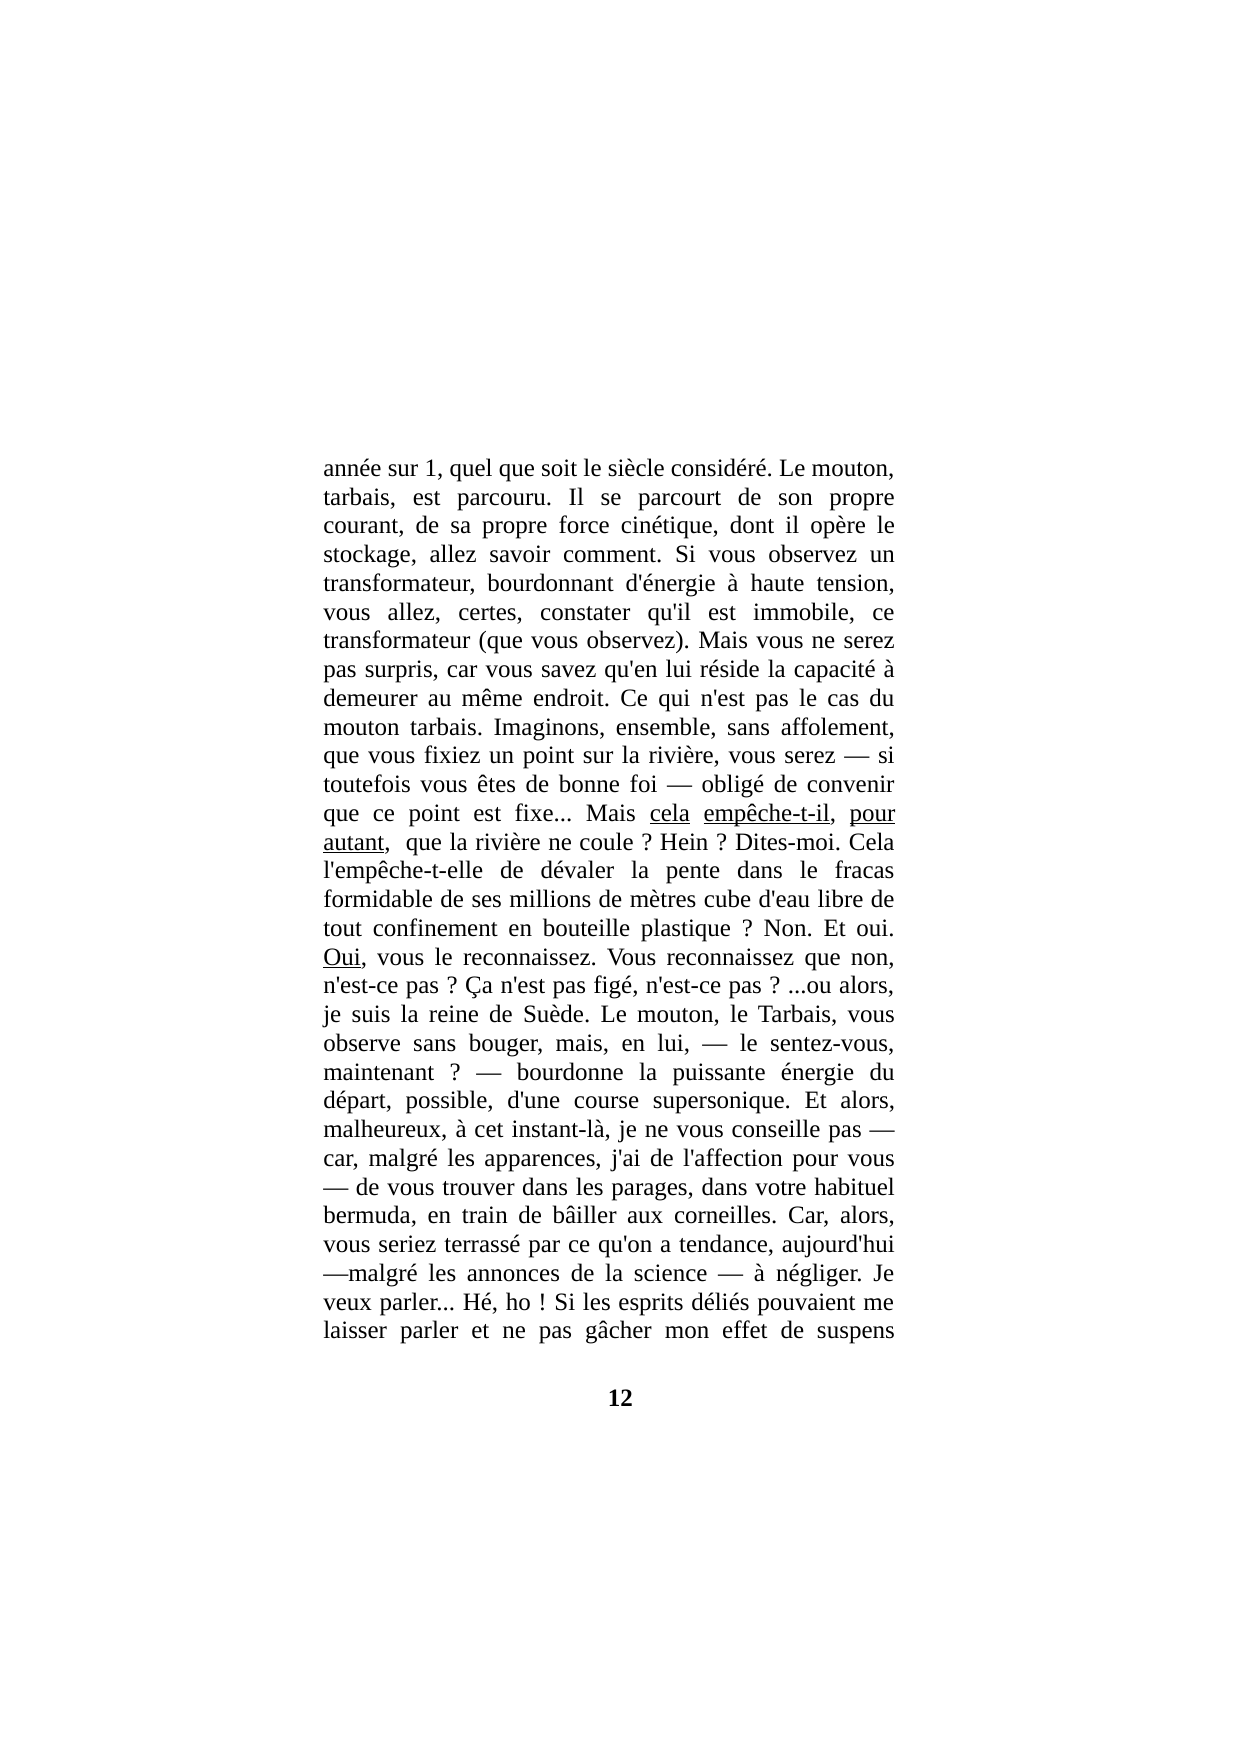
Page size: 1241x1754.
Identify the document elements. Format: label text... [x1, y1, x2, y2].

text année sur 1, quel que soit le siècle considéré. Le mouton, tarbais, est parcouru. Il se parcourt de son propre courant, de sa propre force cinétique, dont il opère le stockage, allez savoir comment. Si vous observez un transformateur, bourdonnant d'énergie à haute tension, vous allez, certes, constater qu'il est immobile, ce transformateur (que vous observez). Mais vous ne serez pas surpris, car vous savez qu'en lui réside la capacité à demeurer au même endroit. Ce qui n'est pas le cas du mouton tarbais. Imaginons, ensemble, sans affolement, que vous fixiez un point sur la rivière, vous serez — si toutefois vous êtes de bonne foi — obligé de convenir que ce point est fixe... Mais cela empêche-t-il, pour autant, que la rivière ne coule ? Hein ? Dites-moi. Cela l'empêche-t-elle de dévaler la pente dans le fracas formidable de ses millions de mètres cube d'eau libre de tout confinement en bouteille plastique ? Non. Et oui. Oui, vous le reconnaissez. Vous reconnaissez que non, n'est-ce pas ? Ça n'est pas figé, n'est-ce pas ? ...ou alors, je suis la reine de Suède. Le mouton, le Tarbais, vous observe sans bouger, mais, en lui, — le sentez-vous, maintenant ? — bourdonne la puissante énergie du départ, possible, d'une course supersonique. Et alors, malheureux, à cet instant-là, je ne vous conseille pas — car, malgré les apparences, j'ai de l'affection pour vous — de vous trouver dans les parages, dans votre habituel bermuda, en train de bâiller aux corneilles. Car, alors, vous seriez terrassé par ce qu'on a tendance, aujourd'hui —malgré les annonces de la science — à négliger. Je veux parler... Hé, ho ! Si les esprits déliés pouvaient me laisser parler et ne pas gâcher mon effet de suspens [323, 453, 895, 1344]
